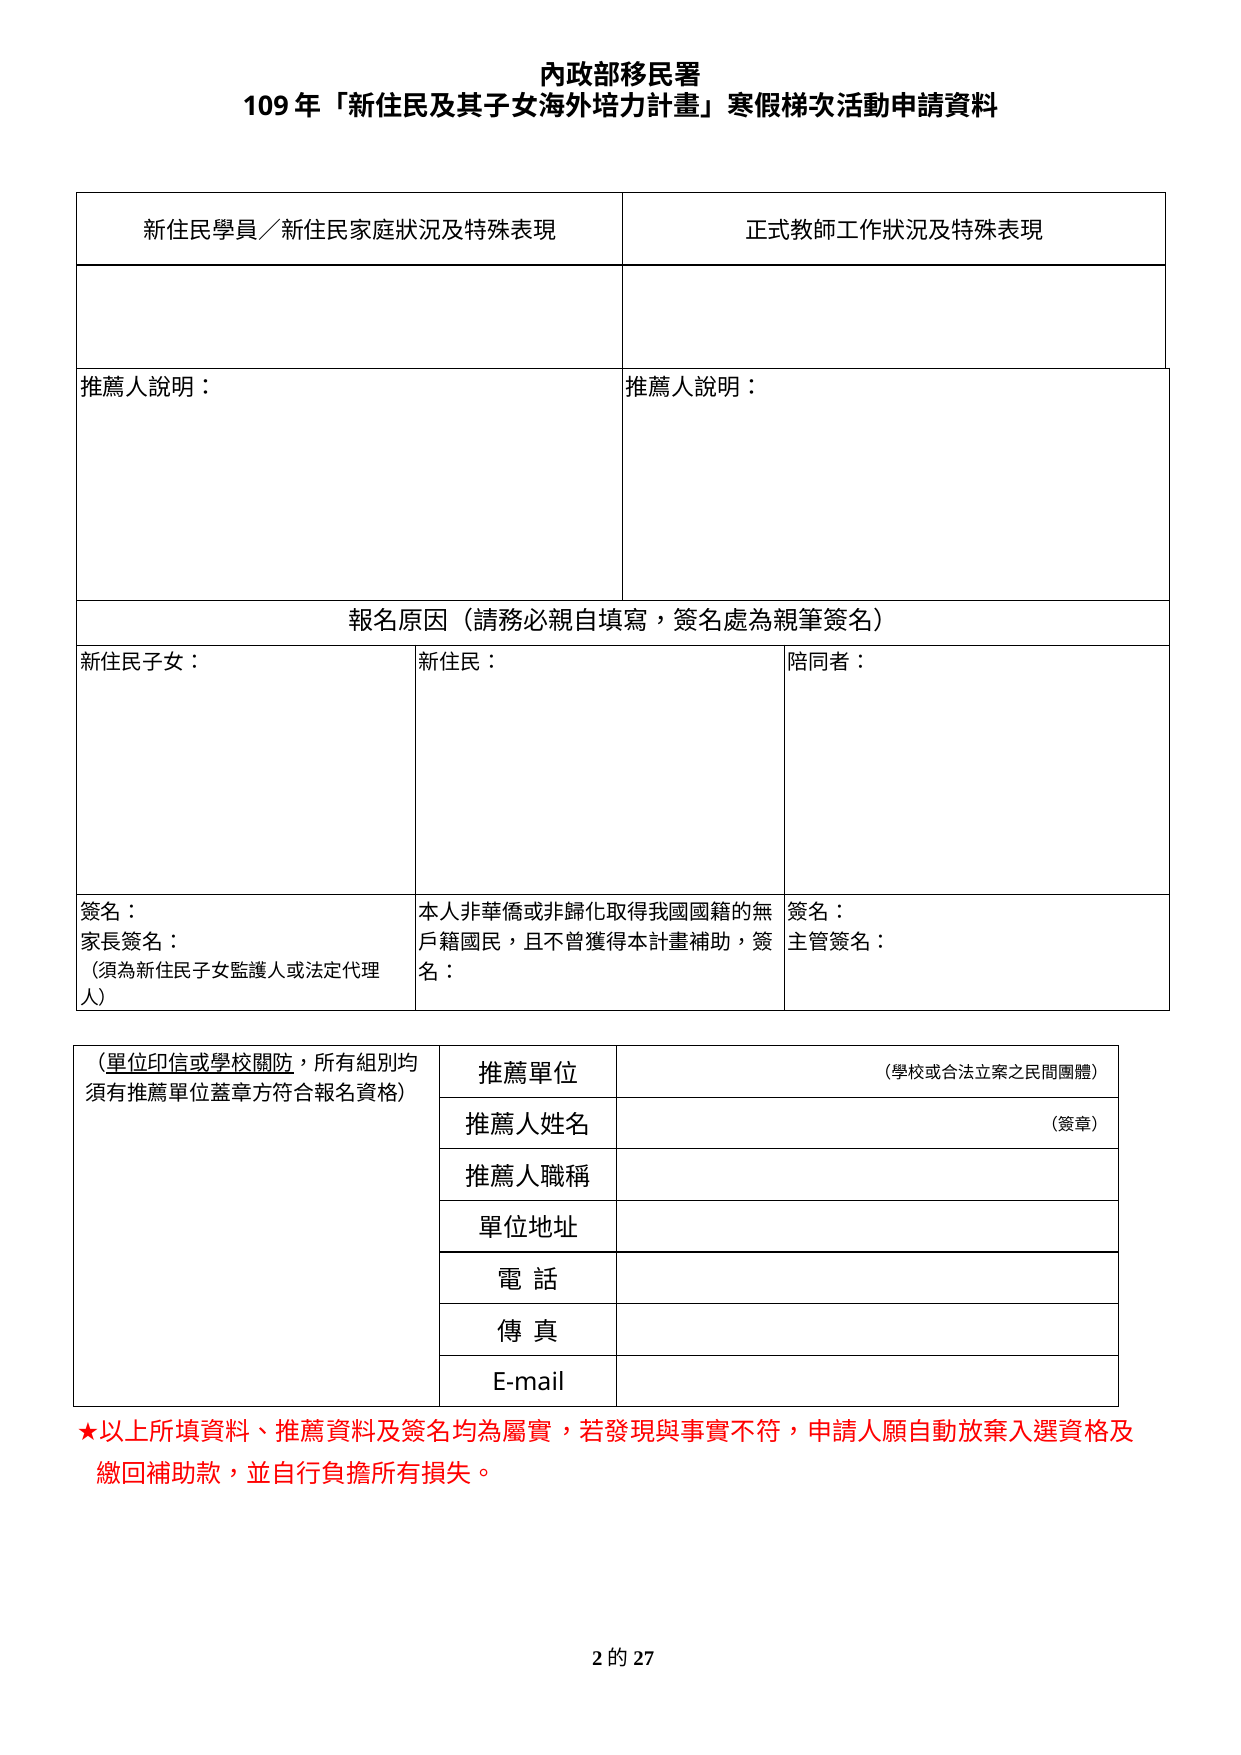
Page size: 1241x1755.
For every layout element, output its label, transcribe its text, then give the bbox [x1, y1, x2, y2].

table_cell 新住民： [416, 646, 784, 894]
table_cell 新住民學員／新住民家庭狀況及特殊表現 [77, 193, 622, 264]
table_header 推薦單位 [440, 1046, 616, 1097]
table_cell 推薦人說明： [623, 369, 1169, 600]
table_cell 傳 真 [440, 1304, 616, 1354]
table_cell 電 話 [440, 1253, 616, 1303]
table_cell [77, 266, 622, 368]
table_cell [617, 1201, 1118, 1251]
table_cell （簽章） [617, 1098, 1118, 1148]
table_cell 簽名： 主管簽名： [785, 895, 1169, 1010]
table_cell 推薦人姓名 [440, 1098, 616, 1148]
table_cell 本人非華僑或非歸化取得我國國籍的無戶籍國民，且不曾獲得本計畫補助，簽名： [416, 895, 784, 1010]
table_cell [617, 1253, 1118, 1303]
table_cell 正式教師工作狀況及特殊表現 [623, 193, 1165, 264]
table_header （學校或合法立案之民間團體） [617, 1046, 1118, 1097]
table_cell 新住民子女： [77, 646, 415, 894]
table_cell [617, 1304, 1118, 1354]
table_header （單位印信或學校關防，所有組別均須有推薦單位蓋章方符合報名資格） [74, 1046, 439, 1406]
text ★以上所填資料、推薦資料及簽名均為屬實，若發現與事實不符，申請人願自動放棄入選資格及繳回補助款，並自行負擔所有損失。 [77, 1407, 1136, 1490]
table_cell 報名原因（請務必親自填寫，簽名處為親筆簽名） [77, 601, 1169, 644]
table_cell 推薦人說明： [77, 369, 622, 600]
table_cell 單位地址 [440, 1201, 616, 1251]
table_cell 簽名： 家長簽名： （須為新住民子女監護人或法定代理人） [77, 895, 415, 1010]
table_cell 推薦人職稱 [440, 1149, 616, 1200]
table_cell E-mail [440, 1356, 616, 1406]
table_cell [617, 1149, 1118, 1200]
table_cell 陪同者： [785, 646, 1169, 894]
table_cell [623, 266, 1165, 368]
table_cell [617, 1356, 1118, 1406]
